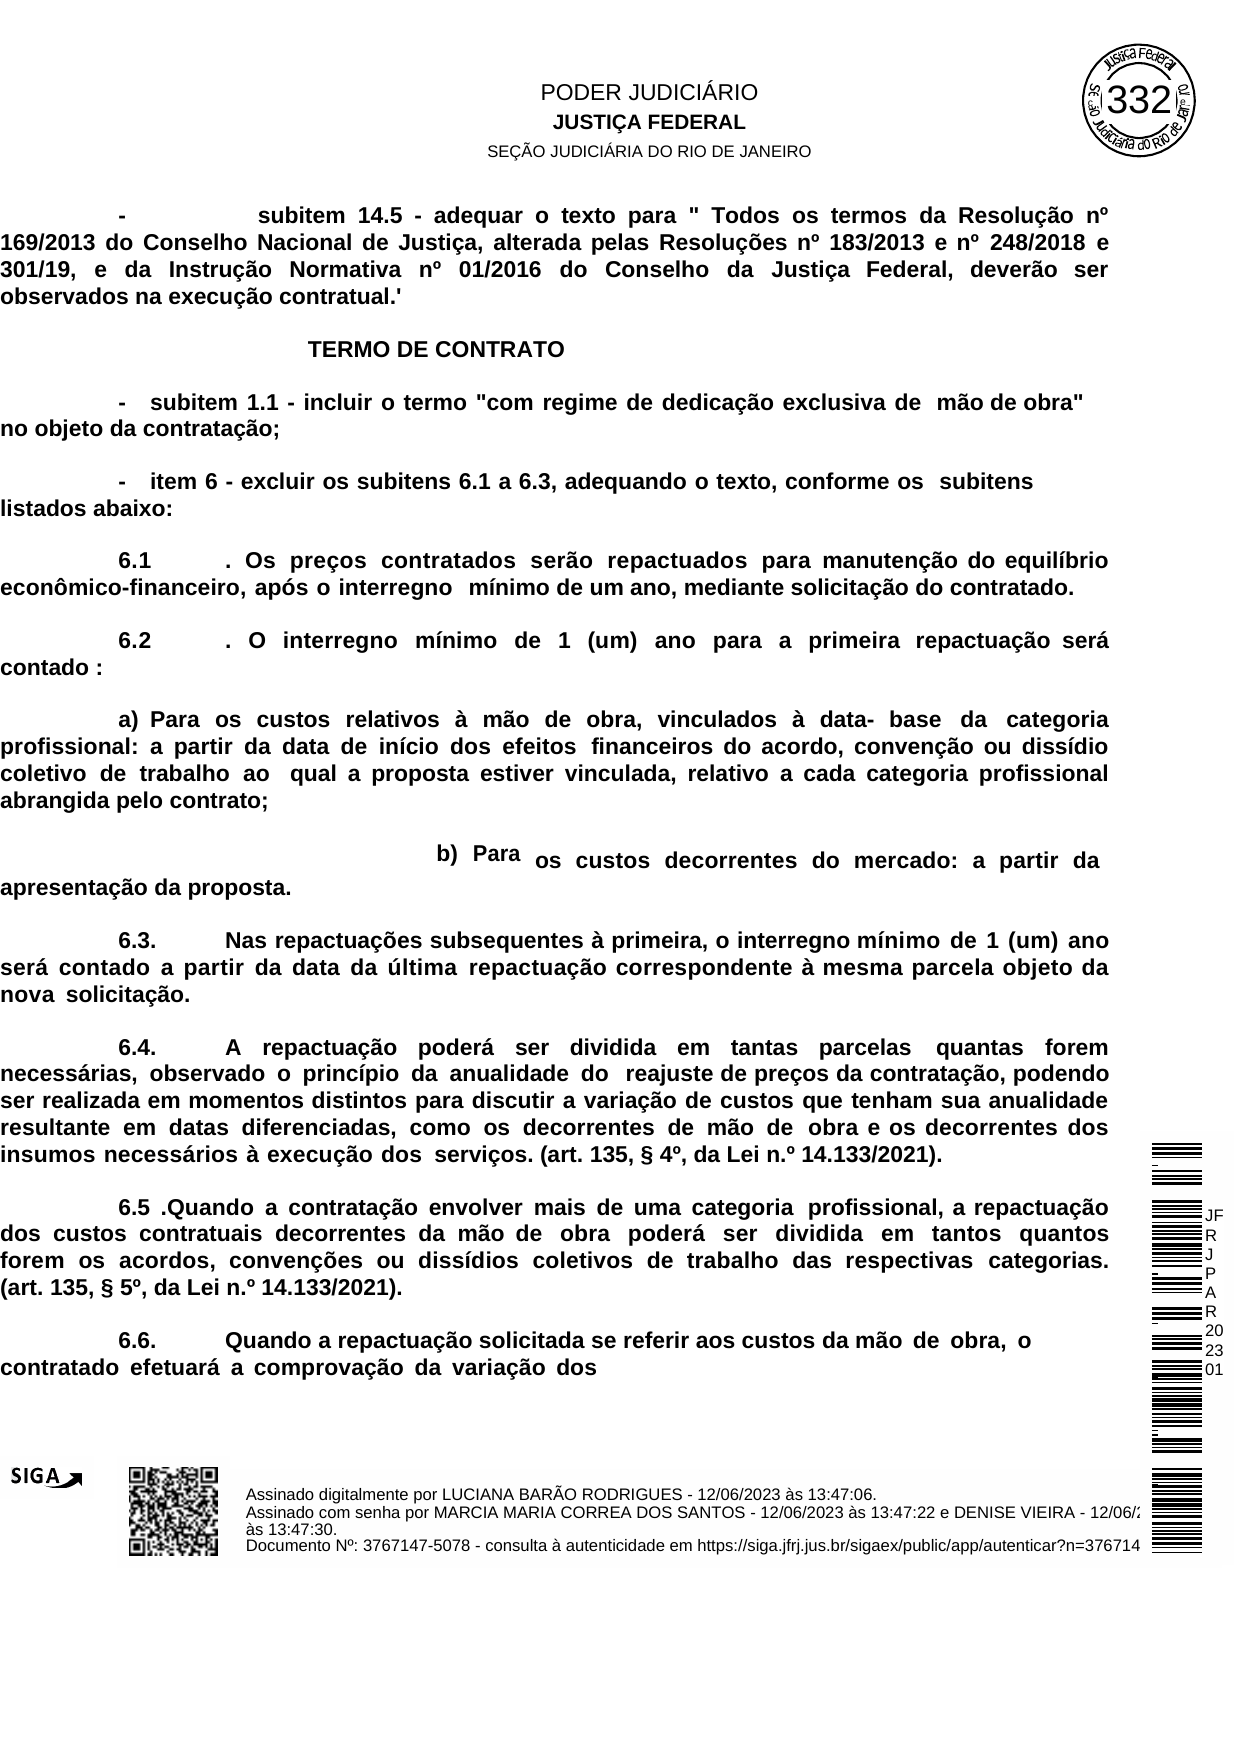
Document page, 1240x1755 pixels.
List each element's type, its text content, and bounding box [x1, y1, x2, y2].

list item 6 - excluir os subitens 6.1 a 6.3, adequando o texto, conforme os subitens listados abaixo: [0, 468, 1109, 521]
text ç [1088, 97, 1100, 106]
text os custos decorrentes do mercado: a partir da [535, 847, 1239, 873]
list A repactuação poderá ser dividida em tantas parcelas quantas forem necessárias, observado o princípio da anualidade do reajuste de preços da contratação, podendo ser realizada em momentos distintos para discutir a variação de custos que tenham sua anualidade resultante em datas diferenciadas, como os decorrentes de mão de obra e os decorrentes dos insumos necessários à execução dos serviços. (art. 135, § 4º, da Lei n.º 14.133/2021). [0, 1033, 1109, 1167]
list subitem 1.1 - incluir o termo "com regime de dedicação exclusiva de mão de obra" no objeto da contratação; [0, 388, 1109, 442]
list subitem 14.5 - adequar o texto para " Todos os termos da Resolução nº 169/2013 do Conselho Nacional de Justiça, alterada pelas Resoluções nº 183/2013 e nº 248/2018 e 301/19, e da Instrução Normativa nº 01/2016 do Conselho da Justiça Federal, deverão ser observados na execução contratual.' [0, 202, 1109, 309]
list . Os preços contratados serão repactuados para manutenção do equilíbrio econômico-financeiro, após o interregno mínimo de um ano, mediante solicitação do contratado. [0, 547, 1109, 601]
list Para os custos relativos à mão de obra, vinculados à data- base da categoria profissional: a partir da data de início dos efeitos financeiros do acordo, convenção ou dissídio coletivo de trabalho ao qual a proposta estiver vinculada, relativo a cada categoria profissional abrangida pelo contrato; [0, 706, 1109, 813]
list . O interregno mínimo de 1 (um) ano para a primeira repactuação será contado : [0, 627, 1109, 680]
text 6.5 .Quando a contratação envolver mais de uma categoria profissional, a repactuação dos custos contratuais decorrentes da mão de obra poderá ser dividida em tantos quantos forem os acordos, convenções ou dissídios coletivos de trabalho das respectivas categorias. (art. 135, § 5º, da Lei n.º 14.133/2021). [0, 1193, 1109, 1301]
text TERMO DE CONTRATO [308, 336, 1239, 362]
list Para [433, 839, 520, 866]
list Quando a repactuação solicitada se referir aos custos da mão de obra, o contratado efetuará a comprovação da variação dos [0, 1327, 1109, 1380]
text e [1180, 96, 1192, 105]
list Nas repactuações subsequentes à primeira, o interregno mínimo de 1 (um) ano será contado a partir da data da última repactuação correspondente à mesma parcela objeto da nova solicitação. [0, 927, 1109, 1007]
text apresentação da proposta. [0, 874, 1239, 901]
text JFRJPAR202301652A [1205, 1206, 1224, 1378]
